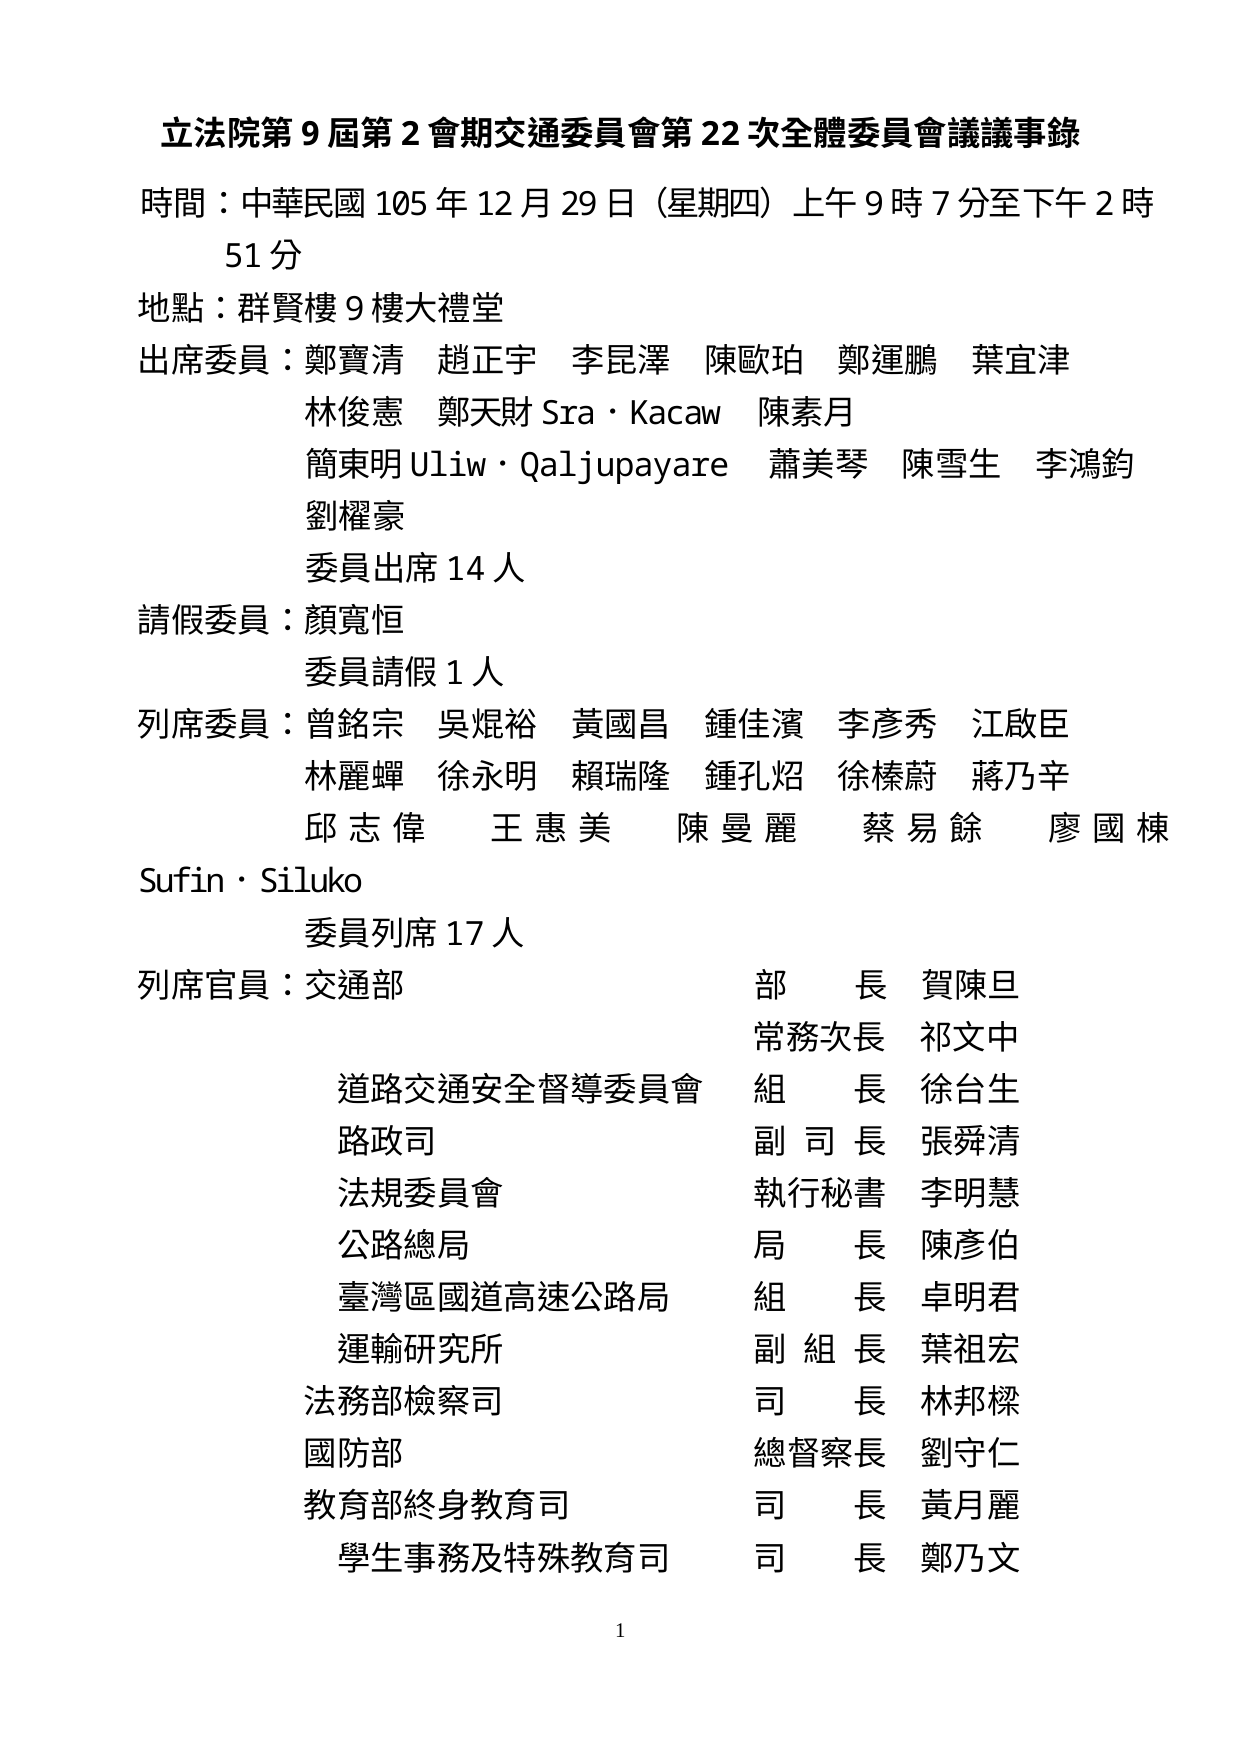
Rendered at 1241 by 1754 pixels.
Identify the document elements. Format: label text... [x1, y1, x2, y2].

text 常務次長 祁文中 [136, 1007, 1140, 1059]
text 立法院第9屆第2會期交通委員會第22次全體委員會議議事錄 [136, 103, 1104, 155]
text 劉櫂豪 [139, 487, 1199, 539]
text 時間：中華民國105年12月29日（星期四）上午9時7分至下午2時51分 [140, 174, 1154, 278]
text 教育部終身教育司 司 長 黃月麗 [138, 1476, 1104, 1528]
text 公路總局 局 長 陳彥伯 [138, 1216, 1104, 1268]
text 邱志偉 王惠美 陳曼麗 蔡易餘 廖國棟Sufin．Siluko [138, 799, 1169, 903]
text 地點：群賢樓9樓大禮堂 [138, 278, 1104, 330]
text 法務部檢察司 司 長 林邦樑 [138, 1372, 1104, 1424]
text 運輸研究所 副 組 長 葉祖宏 [138, 1320, 1104, 1372]
text 簡東明Uliw．Qaljupayare 蕭美琴 陳雪生 李鴻鈞 [138, 434, 1240, 487]
text 路政司 副 司 長 張舜清 [138, 1112, 1104, 1164]
text 請假委員：顏寬恒 [138, 591, 1104, 643]
text 臺灣區國道高速公路局 組 長 卓明君 [138, 1268, 1104, 1320]
text 列席官員：交通部 部 長 賀陳旦 [138, 955, 1104, 1007]
text 委員出席14人 [139, 539, 1104, 591]
text 出席委員：鄭寶清 趙正宇 李昆澤 陳歐珀 鄭運鵬 葉宜津 [138, 330, 1104, 382]
text 法規委員會 執行秘書 李明慧 [138, 1164, 1104, 1216]
text 林俊憲 鄭天財Sra．Kacaw 陳素月 [138, 382, 1240, 434]
text 道路交通安全督導委員會 組 長 徐台生 [138, 1059, 1104, 1112]
text 國防部 總督察長 劉守仁 [138, 1424, 1104, 1476]
text 列席委員：曾銘宗 吳焜裕 黃國昌 鍾佳濱 李彥秀 江啟臣 [138, 695, 1104, 747]
text 委員列席17人 [138, 903, 1104, 955]
text 委員請假1人 [138, 643, 1104, 695]
text 學生事務及特殊教育司 司 長 鄭乃文 [138, 1528, 1104, 1580]
text 林麗蟬 徐永明 賴瑞隆 鍾孔炤 徐榛蔚 蔣乃辛 [138, 747, 1104, 799]
